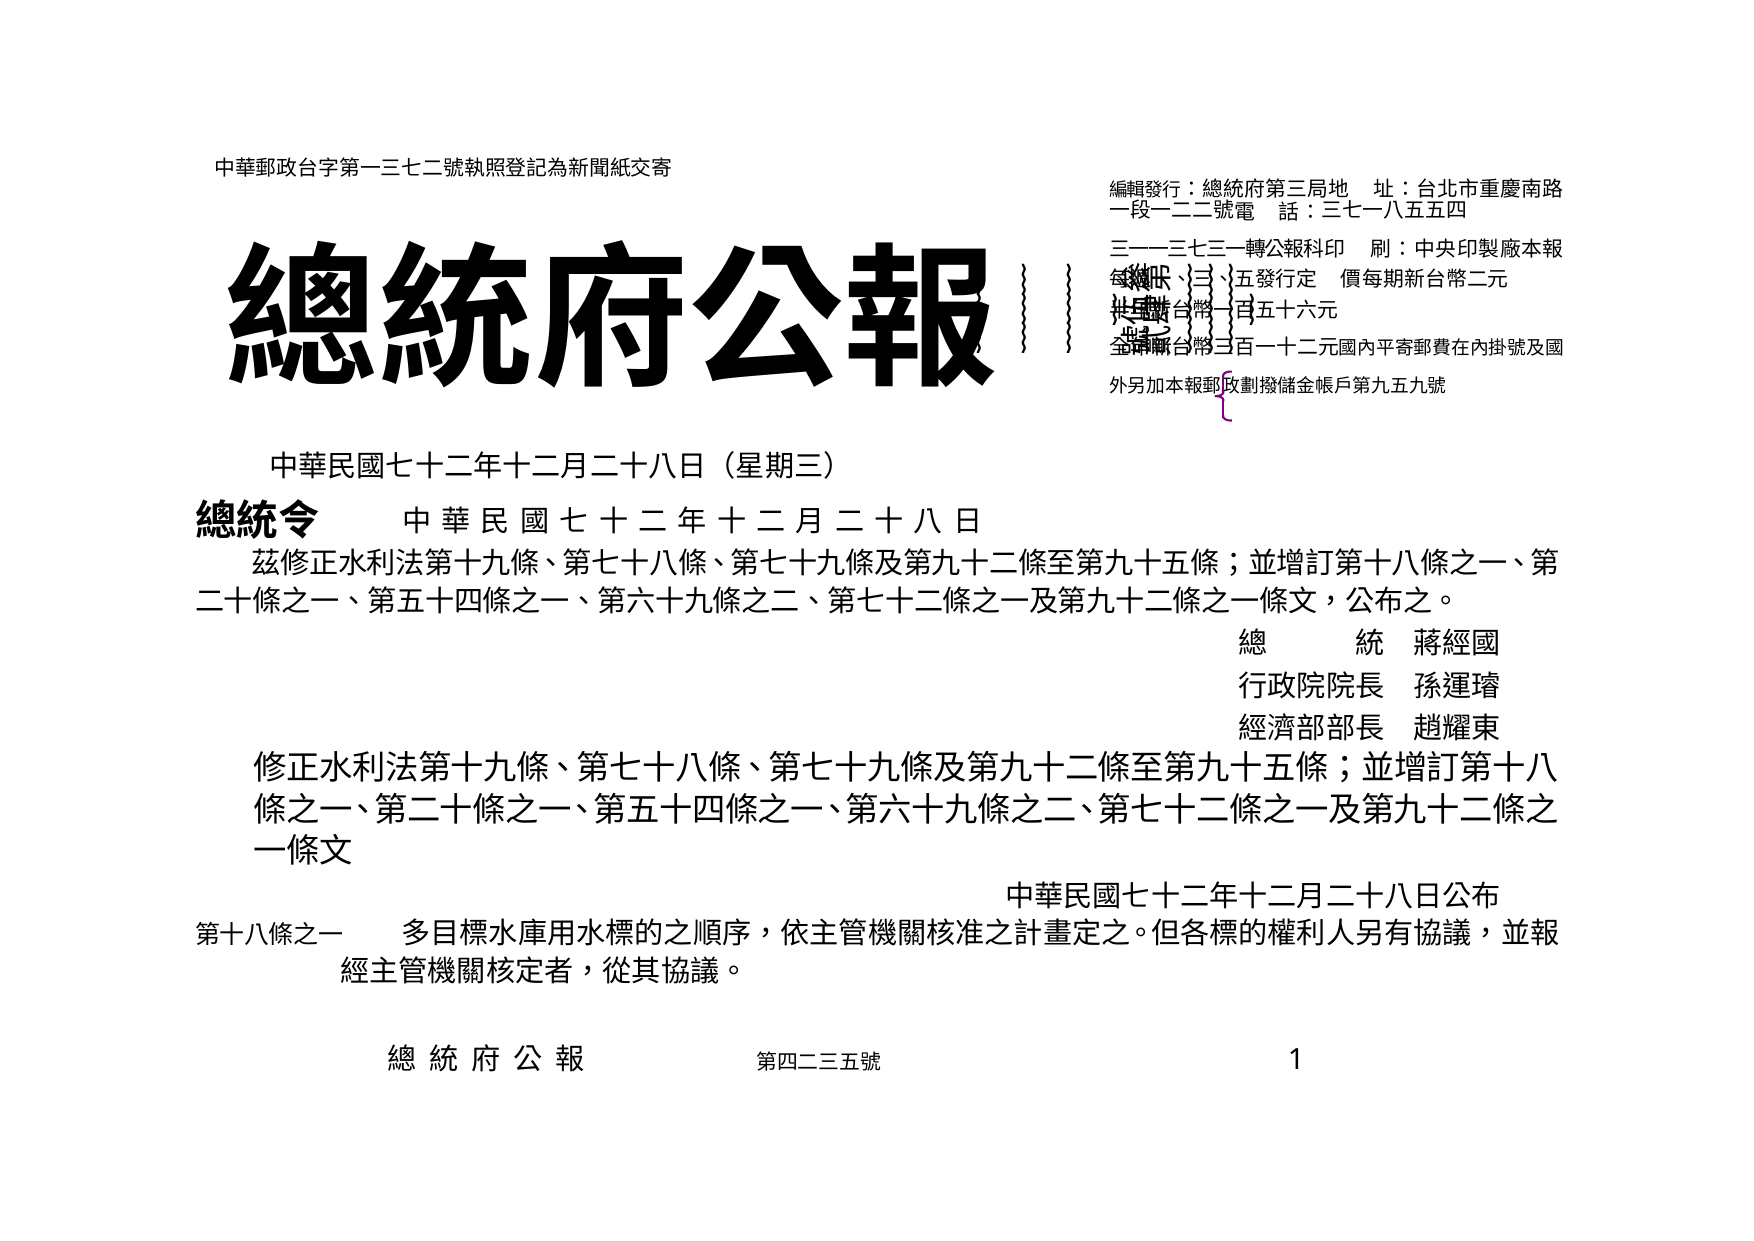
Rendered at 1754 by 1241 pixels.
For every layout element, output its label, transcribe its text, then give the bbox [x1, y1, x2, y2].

text 第十八條之一 多目標水庫用水標的之順序，依主管機關核准之計畫定之。但各標的權利人另有協議，並報經主管機關核定者，從其協議。 [195, 913, 1559, 988]
text 中華民國七十二年十二月二十八日公布 [195, 876, 1501, 913]
text 修正水利法第十九條、第七十八條、第七十九條及第九十二條至第九十五條；並增訂第十八條之一、第二十條之一、第五十四條之一、第六十九條之二、第七十二條之一及第九十二條之一條文 [253, 746, 1559, 871]
text 經濟部部長 趙耀東 [195, 708, 1501, 746]
text 總 統 蔣經國 [195, 623, 1501, 661]
table_header 總統令 [192, 222, 399, 543]
text 茲修正水利法第十九條、第七十八條、第七十九條及第九十二條至第九十五條；並增訂第十八條之一、第二十條之一、第五十四條之一、第六十九條之二、第七十二條之一及第九十二條之一條文，公布之。 [195, 543, 1559, 618]
table_header 中華民國七十二年十二月二十八日 [399, 222, 986, 543]
text 行政院院長 孫運璿 [195, 666, 1501, 703]
